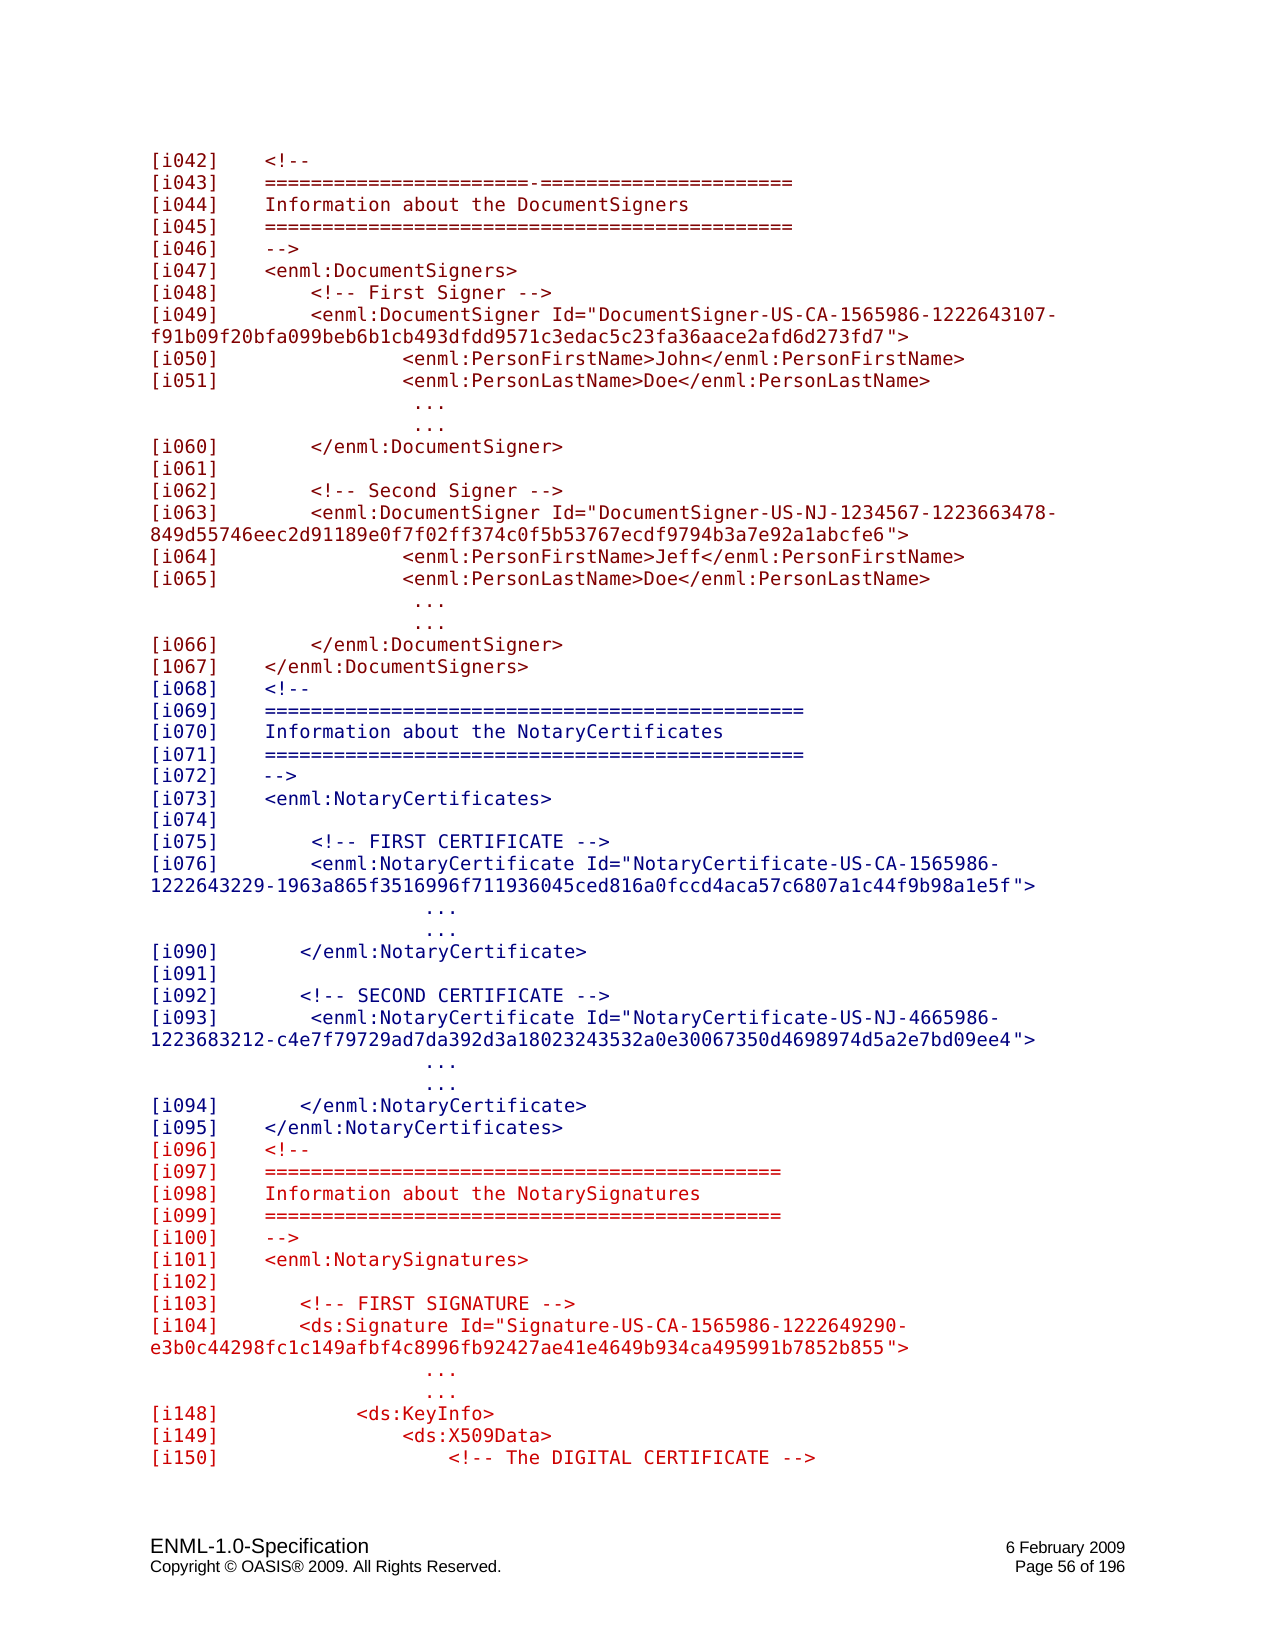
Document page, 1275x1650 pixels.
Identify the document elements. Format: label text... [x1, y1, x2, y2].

text [i042] <!-- [i043] =======================-====================== [i044] Information about the DocumentSigners [i045] ============================================== [i046] --> [i047] <enml:DocumentSigners> [i048] <!-- First Signer --> [i049] <enml:DocumentSigner Id="DocumentSigner-US-CA-1565986-1222643107-f91b09f20bfa099beb6b1cb493dfdd9571c3edac5c23fa36aace2afd6d273fd7"> [i050] <enml:PersonFirstName>John</enml:PersonFirstName> [i051] <enml:PersonLastName>Doe</enml:PersonLastName> ... ... [i060] </enml:DocumentSigner> [i061] [i062] <!-- Second Signer --> [i063] <enml:DocumentSigner Id="DocumentSigner-US-NJ-1234567-1223663478- 849d55746eec2d91189e0f7f02ff374c0f5b53767ecdf9794b3a7e92a1abcfe6"> [i064] <enml:PersonFirstName>Jeff</enml:PersonFirstName> [i065] <enml:PersonLastName>Doe</enml:PersonLastName> ... ... [i066] </enml:DocumentSigner> [1067] </enml:DocumentSigners> [i068] <!-- [i069] =============================================== [i070] Information about the NotaryCertificates [i071] =============================================== [i072] --> [i073] <enml:NotaryCertificates> [i074] [i075] <!-- FIRST CERTIFICATE --> [i076] <enml:NotaryCertificate Id="NotaryCertificate-US-CA-1565986- 1222643229-1963a865f3516996f711936045ced816a0fccd4aca57c6807a1c44f9b98a1e5f"> ... ... [i090] </enml:NotaryCertificate> [i091] [i092] <!-- SECOND CERTIFICATE --> [i093] <enml:NotaryCertificate Id="NotaryCertificate-US-NJ-4665986- 1223683212-c4e7f79729ad7da392d3a18023243532a0e30067350d4698974d5a2e7bd09ee4"> ... ... [i094] </enml:NotaryCertificate> [i095] </enml:NotaryCertificates> [i096] <!-- [i097] ============================================= [i098] Information about the NotarySignatures [i099] ============================================= [i100] --> [i101] <enml:NotarySignatures> [i102] [i103] <!-- FIRST SIGNATURE --> [i104] <ds:Signature Id="Signature-US-CA-1565986-1222649290-e3b0c44298fc1c149afbf4c8996fb92427ae41e4649b934ca495991b7852b855"> ... ... [i148] <ds:KeyInfo> [i149] <ds:X509Data> [i150] <!-- The DIGITAL CERTIFICATE --> [150, 150, 1125, 1469]
